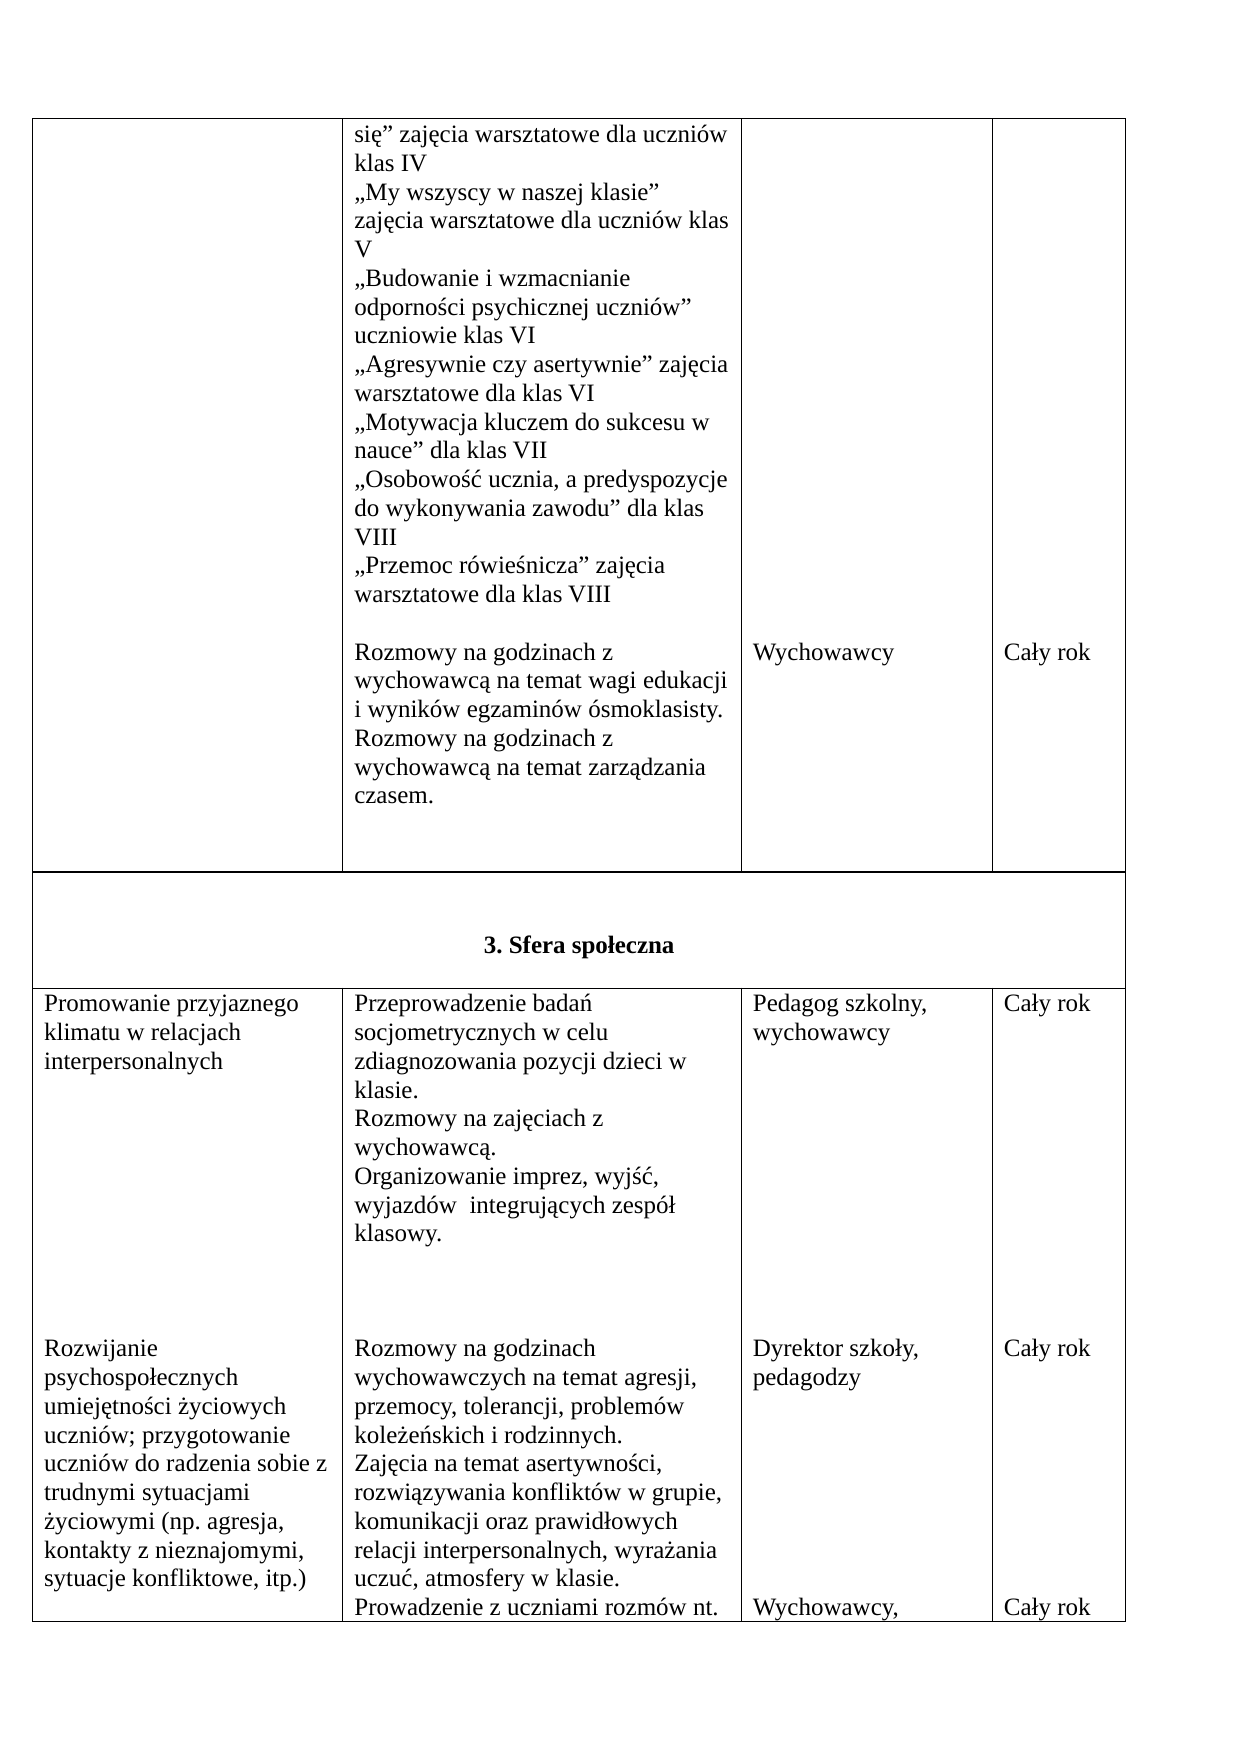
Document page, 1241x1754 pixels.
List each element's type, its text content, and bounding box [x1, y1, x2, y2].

table_cell Cały rok Cały rok Cały rok [993, 989, 1125, 1621]
table_cell Promowanie przyjaznego klimatu w relacjach interpersonalnych Rozwijanie psychospołecznych umiejętności życiowych uczniów; przygotowanie uczniów do radzenia sobie z trudnymi sytuacjami życiowymi (np. agresja, kontakty z nieznajomymi, sytuacje konfliktowe, itp.) [33, 989, 342, 1621]
table_cell [33, 119, 342, 871]
table_cell Pedagog szkolny, wychowawcy Dyrektor szkoły, pedagodzy Wychowawcy, [742, 989, 992, 1621]
table_cell się” zajęcia warsztatowe dla uczniów klas IV „My wszyscy w naszej klasie” zajęcia warsztatowe dla uczniów klas V „Budowanie i wzmacnianie odporności psychicznej uczniów” uczniowie klas VI „Agresywnie czy asertywnie” zajęcia warsztatowe dla klas VI „Motywacja kluczem do sukcesu w nauce” dla klas VII „Osobowość ucznia, a predyspozycje do wykonywania zawodu” dla klas VIII „Przemoc rówieśnicza” zajęcia warsztatowe dla klas VIII Rozmowy na godzinach z wychowawcą na temat wagi edukacji i wyników egzaminów ósmoklasisty. Rozmowy na godzinach z wychowawcą na temat zarządzania czasem. [343, 119, 741, 871]
table_cell Cały rok [993, 119, 1125, 871]
table_cell 3. Sfera społeczna [33, 873, 1125, 987]
table_cell Przeprowadzenie badań socjometrycznych w celu zdiagnozowania pozycji dzieci w klasie. Rozmowy na zajęciach z wychowawcą. Organizowanie imprez, wyjść, wyjazdów integrujących zespół klasowy. Rozmowy na godzinach wychowawczych na temat agresji, przemocy, tolerancji, problemów koleżeńskich i rodzinnych. Zajęcia na temat asertywności, rozwiązywania konfliktów w grupie, komunikacji oraz prawidłowych relacji interpersonalnych, wyrażania uczuć, atmosfery w klasie. Prowadzenie z uczniami rozmów nt. [343, 989, 741, 1621]
table_cell Wychowawcy [742, 119, 992, 871]
